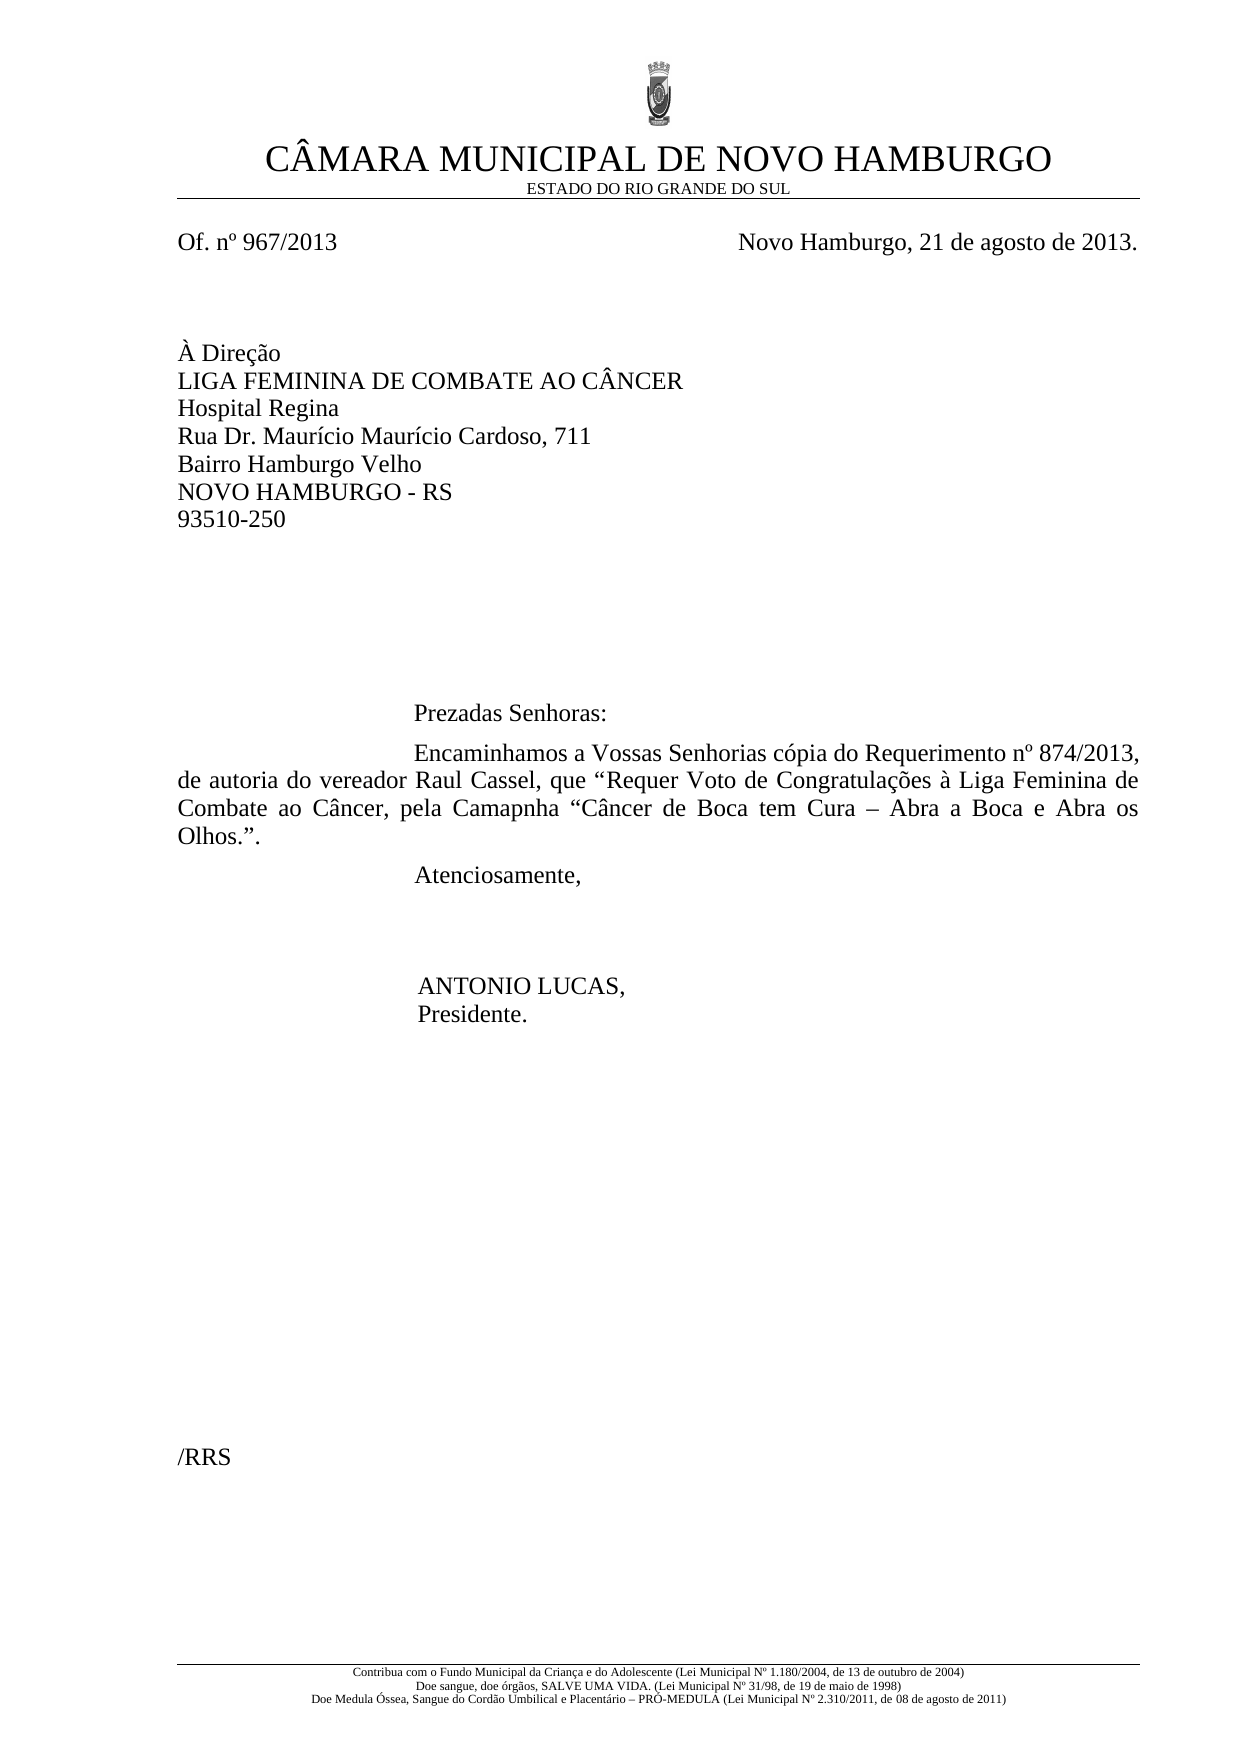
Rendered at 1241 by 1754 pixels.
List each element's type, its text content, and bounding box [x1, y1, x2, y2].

text ANTONIO LUCAS, [177, 972, 1140, 1000]
text À Direção [177, 339, 1140, 367]
text NOVO HAMBURGO - RS [177, 478, 1140, 505]
text Encaminhamos a Vossas Senhorias cópia do Requerimento nº 874/2013, de autoria do vereador Raul Cassel, que “Requer Voto de Congratulações à Liga Feminina de Combate ao Câncer, pela Camapnha “Câncer de Boca tem Cura – Abra a Boca e Abra os Olhos.”. [177, 739, 1140, 850]
text Atenciosamente, [414, 861, 1140, 889]
text Hospital Regina [177, 394, 1140, 422]
text Of. nº 967/2013 Novo Hamburgo, 21 de agosto de 2013. [177, 228, 1140, 256]
text Bairro Hamburgo Velho [177, 450, 1140, 478]
text Rua Dr. Maurício Maurício Cardoso, 711 [177, 422, 1140, 450]
text Presidente. [177, 1000, 1140, 1028]
text 93510-250 [177, 505, 1140, 533]
text Prezadas Senhoras: [177, 699, 1140, 727]
text LIGA FEMININA DE COMBATE AO CÂNCER [177, 367, 1140, 394]
text /RRS [177, 1443, 1140, 1471]
